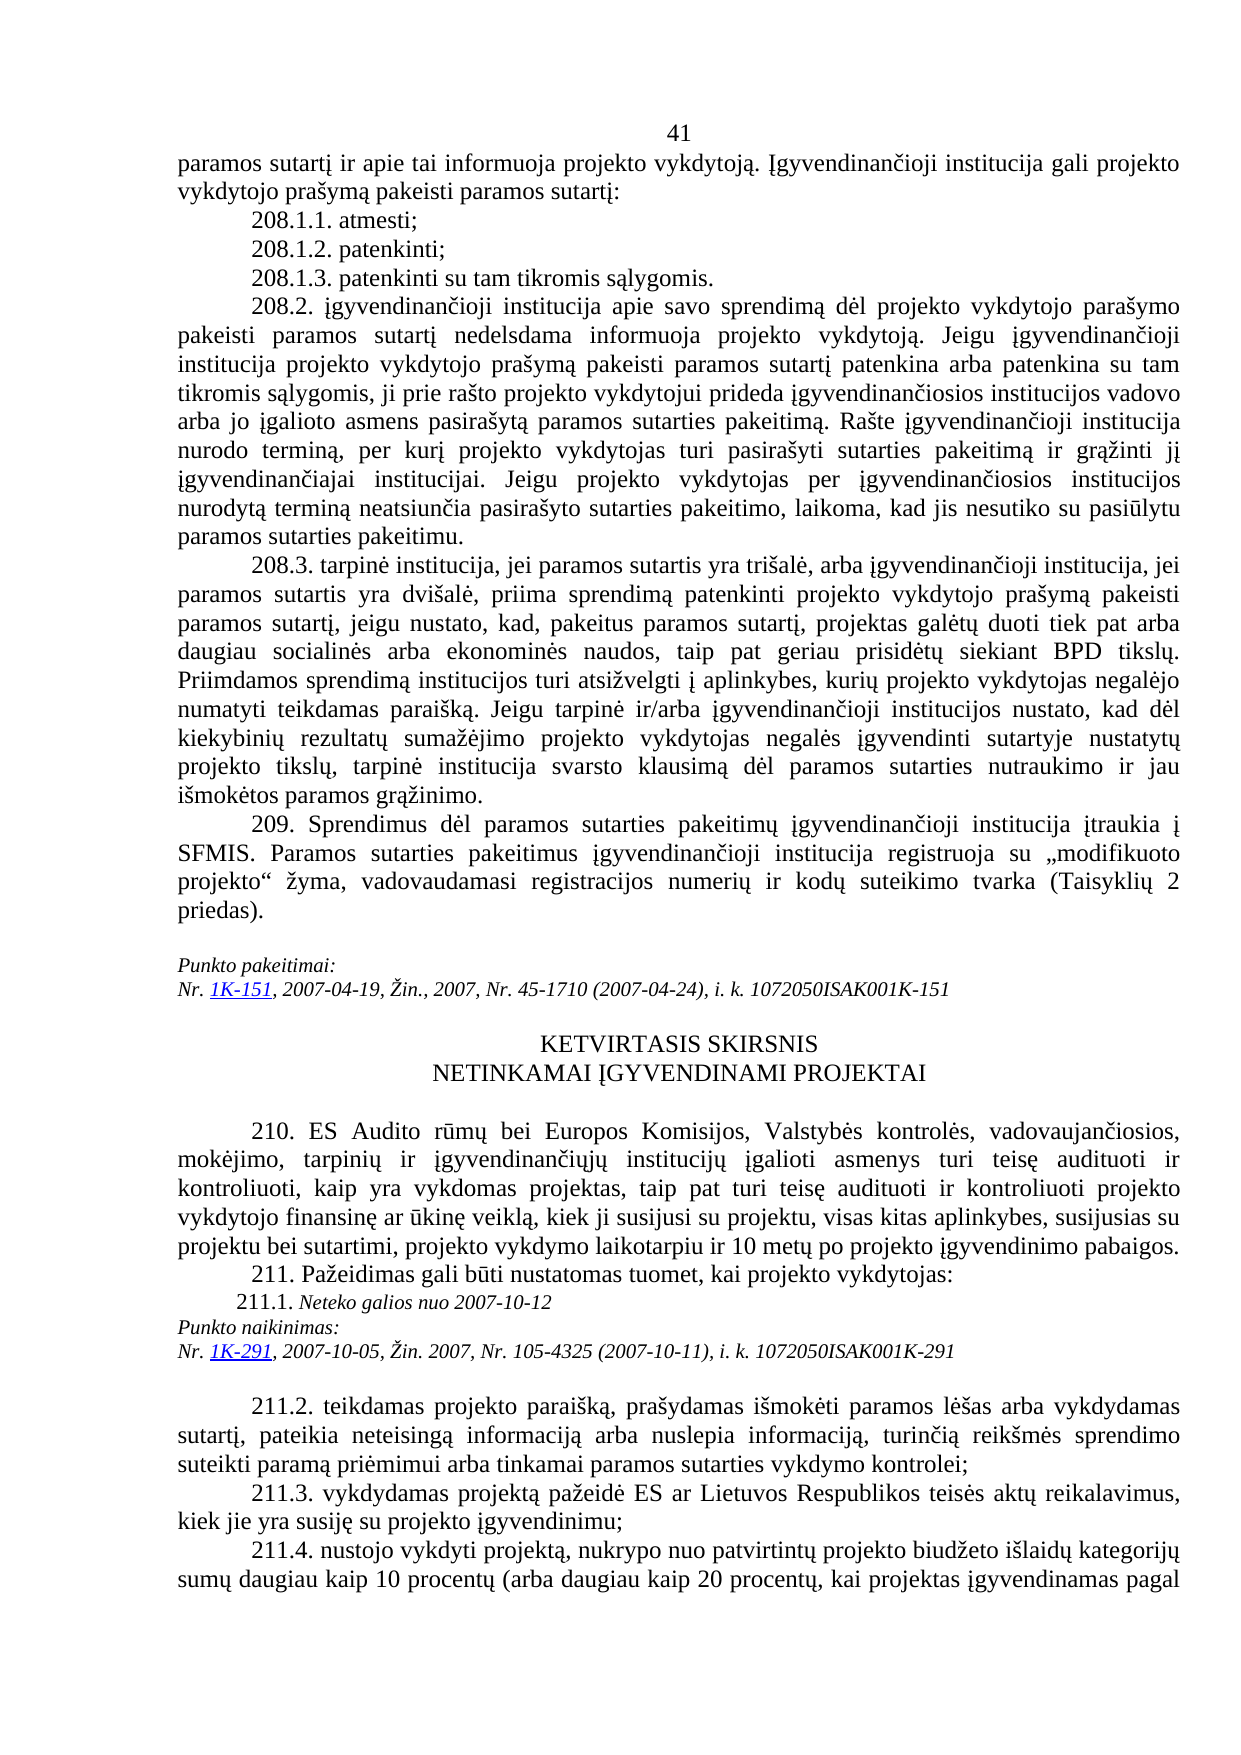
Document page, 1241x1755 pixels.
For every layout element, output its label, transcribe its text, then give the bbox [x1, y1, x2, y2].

text paramos sutartį ir apie tai informuoja projekto vykdytoją. Įgyvendinančioji institucija gali projekto vykdytojo prašymą pakeisti paramos sutartį: [177, 148, 1181, 205]
text Nr. 1K-151, 2007-04-19, Žin., 2007, Nr. 45-1710 (2007-04-24), i. k. 1072050ISAK001K-151 [177, 977, 1181, 1001]
text Punkto naikinimas: [177, 1314, 1181, 1339]
text 210. ES Audito rūmų bei Europos Komisijos, Valstybės kontrolės, vadovaujančiosios, mokėjimo, tarpinių ir įgyvendinančiųjų institucijų įgalioti asmenys turi teisę audituoti ir kontroliuoti, kaip yra vykdomas projektas, taip pat turi teisę audituoti ir kontroliuoti projekto vykdytojo finansinę ar ūkinę veiklą, kiek ji susijusi su projektu, visas kitas aplinkybes, susijusias su projektu bei sutartimi, projekto vykdymo laikotarpiu ir 10 metų po projekto įgyvendinimo pabaigos. [177, 1116, 1181, 1259]
text 211.2. teikdamas projekto paraišką, prašydamas išmokėti paramos lėšas arba vykdydamas sutartį, pateikia neteisingą informaciją arba nuslepia informaciją, turinčią reikšmės sprendimo suteikti paramą priėmimui arba tinkamai paramos sutarties vykdymo kontrolei; [177, 1391, 1181, 1478]
text 211.1. Neteko galios nuo 2007-10-12 [177, 1288, 1181, 1314]
text 211.4. nustojo vykdyti projektą, nukrypo nuo patvirtintų projekto biudžeto išlaidų kategorijų sumų daugiau kaip 10 procentų (arba daugiau kaip 20 procentų, kai projektas įgyvendinamas pagal [177, 1535, 1181, 1593]
text 208.3. tarpinė institucija, jei paramos sutartis yra trišalė, arba įgyvendinančioji institucija, jei paramos sutartis yra dvišalė, priima sprendimą patenkinti projekto vykdytojo prašymą pakeisti paramos sutartį, jeigu nustato, kad, pakeitus paramos sutartį, projektas galėtų duoti tiek pat arba daugiau socialinės arba ekonominės naudos, taip pat geriau prisidėtų siekiant BPD tikslų. Priimdamos sprendimą institucijos turi atsižvelgti į aplinkybes, kurių projekto vykdytojas negalėjo numatyti teikdamas paraišką. Jeigu tarpinė ir/arba įgyvendinančioji institucijos nustato, kad dėl kiekybinių rezultatų sumažėjimo projekto vykdytojas negalės įgyvendinti sutartyje nustatytų projekto tikslų, tarpinė institucija svarsto klausimą dėl paramos sutarties nutraukimo ir jau išmokėtos paramos grąžinimo. [177, 550, 1181, 809]
text Punkto pakeitimai: [177, 953, 1181, 977]
text 209. Sprendimus dėl paramos sutarties pakeitimų įgyvendinančioji institucija įtraukia į SFMIS. Paramos sutarties pakeitimus įgyvendinančioji institucija registruoja su „modifikuoto projekto“ žyma, vadovaudamasi registracijos numerių ir kodų suteikimo tvarka (Taisyklių 2 priedas). [177, 809, 1181, 924]
text 208.1.3. patenkinti su tam tikromis sąlygomis. [177, 263, 1181, 291]
text 211. Pažeidimas gali būti nustatomas tuomet, kai projekto vykdytojas: [177, 1259, 1181, 1288]
text NETINKAMAI ĮGYVENDINAMI PROJEKTAI [177, 1058, 1181, 1087]
text KETVIRTASIS SKIRSNIS [177, 1029, 1181, 1058]
text 208.2. įgyvendinančioji institucija apie savo sprendimą dėl projekto vykdytojo parašymo pakeisti paramos sutartį nedelsdama informuoja projekto vykdytoją. Jeigu įgyvendinančioji institucija projekto vykdytojo prašymą pakeisti paramos sutartį patenkina arba patenkina su tam tikromis sąlygomis, ji prie rašto projekto vykdytojui prideda įgyvendinančiosios institucijos vadovo arba jo įgalioto asmens pasirašytą paramos sutarties pakeitimą. Rašte įgyvendinančioji institucija nurodo terminą, per kurį projekto vykdytojas turi pasirašyti sutarties pakeitimą ir grąžinti jį įgyvendinančiajai institucijai. Jeigu projekto vykdytojas per įgyvendinančiosios institucijos nurodytą terminą neatsiunčia pasirašyto sutarties pakeitimo, laikoma, kad jis nesutiko su pasiūlytu paramos sutarties pakeitimu. [177, 291, 1181, 550]
text 208.1.2. patenkinti; [177, 234, 1181, 263]
text 208.1.1. atmesti; [177, 205, 1181, 234]
text 211.3. vykdydamas projektą pažeidė ES ar Lietuvos Respublikos teisės aktų reikalavimus, kiek jie yra susiję su projekto įgyvendinimu; [177, 1478, 1181, 1535]
text Nr. 1K-291, 2007-10-05, Žin. 2007, Nr. 105-4325 (2007-10-11), i. k. 1072050ISAK001K-291 [177, 1339, 1181, 1363]
